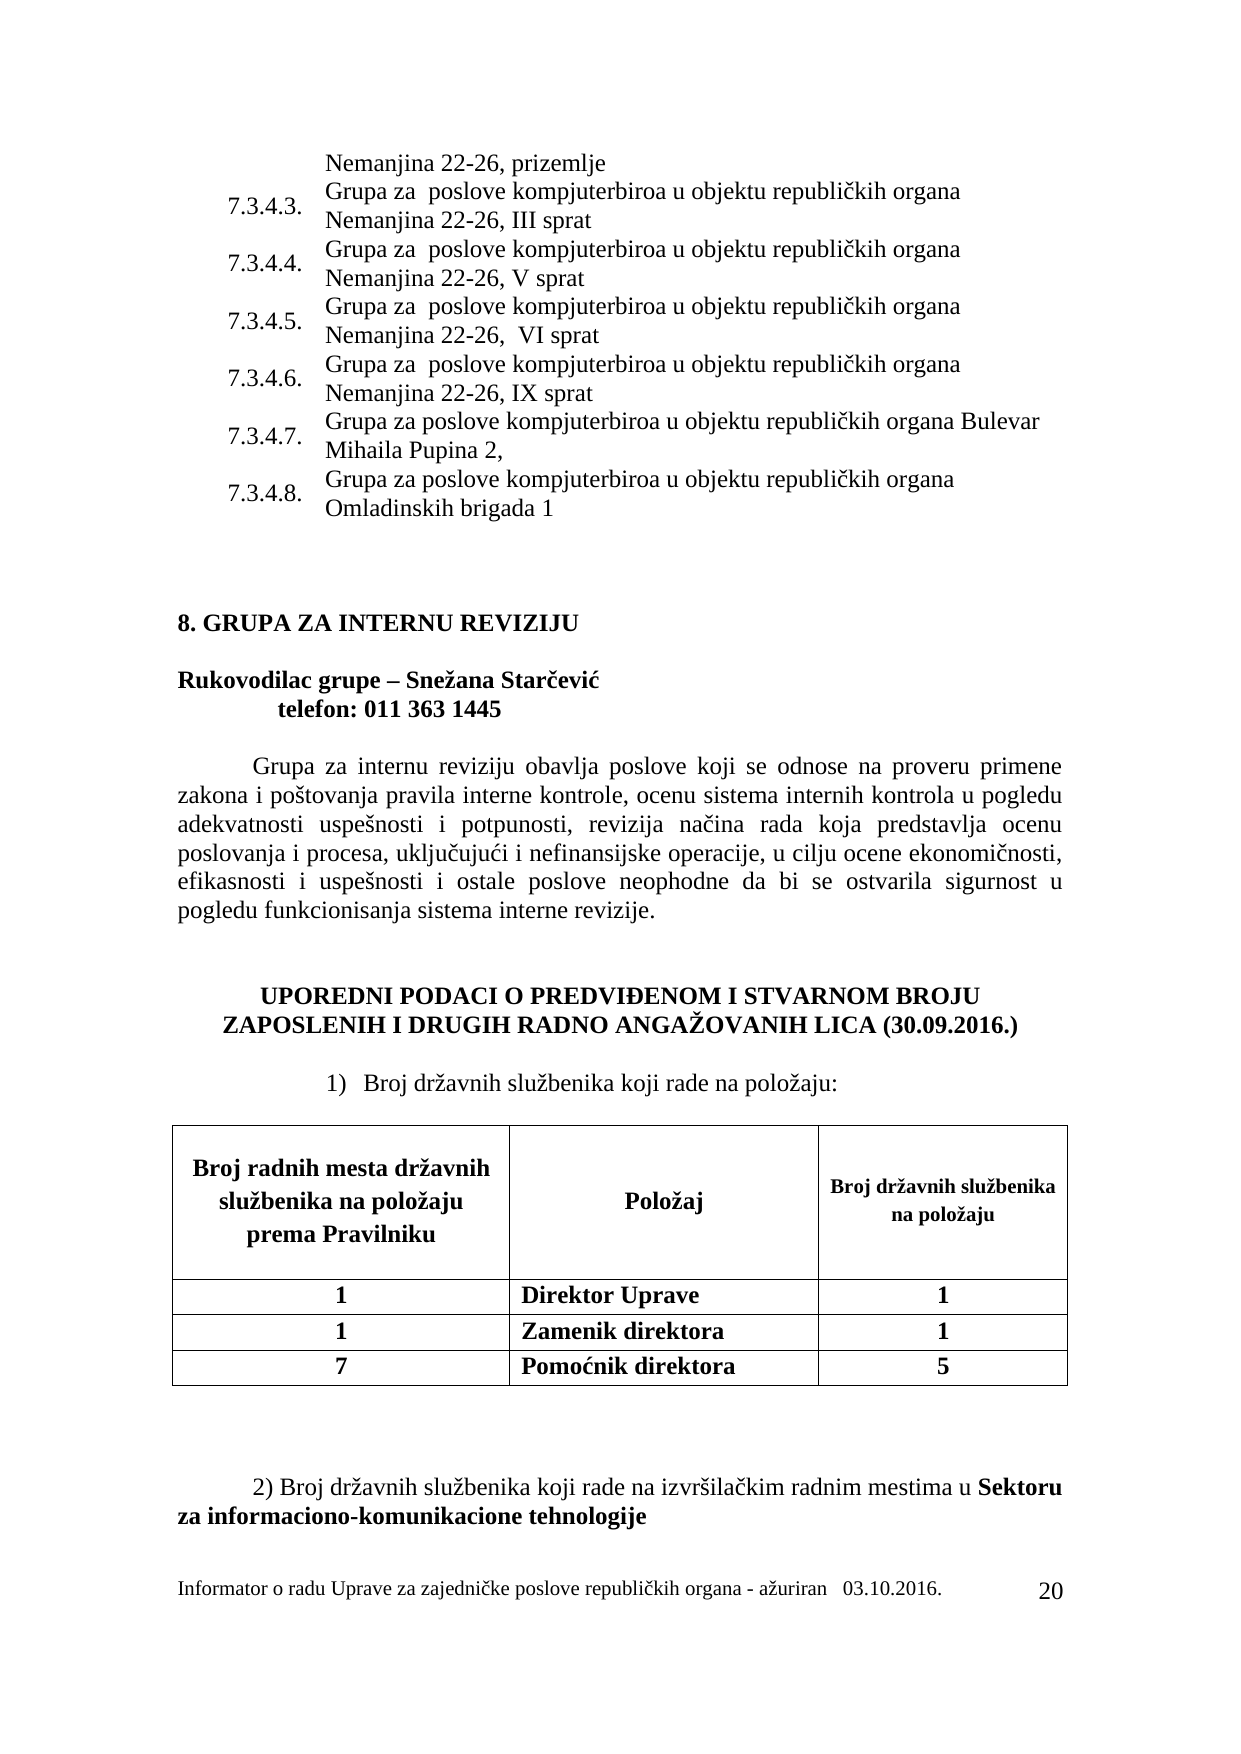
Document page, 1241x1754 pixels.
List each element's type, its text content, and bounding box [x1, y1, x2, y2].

table_header Broj radnih mesta državnih službenika na položaju prema Pravilniku [173, 1126, 509, 1279]
table_cell Grupa za poslove kompjuterbiroa u objektu republičkih organa Bulevar Mihaila Pupina 2, [314, 406, 1076, 464]
text 2) Broj državnih službenika koji rade na izvršilačkim radnim mestima u Sektoru za informaciono-komunikacione tehnologije [177, 1472, 1063, 1530]
table_cell Nemanjina 22-26, prizemlјe [314, 148, 1076, 176]
table_cell 7 [173, 1351, 509, 1385]
text UPOREDNI PODACI O PREDVIĐENOM I STVARNOM BROJU ZAPOSLENIH I DRUGIH RADNO ANGAŽOVANIH LICA (30.09.2016.) [177, 981, 1063, 1039]
table_cell 7.3.4.6. [214, 349, 313, 406]
table_cell Pomoćnik direktora [510, 1351, 818, 1385]
table_cell 7.3.4.3. [214, 176, 313, 234]
table_cell Zamenik direktora [510, 1315, 818, 1349]
table_cell Grupa za poslove kompjuterbiroa u objektu republičkih organa Nemanjina 22-26, VI sprat [314, 291, 1076, 349]
table_header Broj državnih službenika na položaju [819, 1126, 1067, 1279]
text Rukovodilac grupe – Snežana Starčević [177, 665, 1063, 694]
table_cell 1 [819, 1280, 1067, 1314]
table_cell 7.3.4.5. [214, 291, 313, 349]
text telefon: 011 363 1445 [177, 694, 1063, 723]
table_cell 1 [173, 1315, 509, 1349]
table_cell [214, 148, 313, 176]
table_cell Grupa za poslove kompjuterbiroa u objektu republičkih organa Nemanjina 22-26, III sprat [314, 176, 1076, 234]
table_cell 7.3.4.4. [214, 234, 313, 291]
table_cell Grupa za poslove kompjuterbiroa u objektu republičkih organa Omladinskih brigada 1 [314, 464, 1076, 521]
text 8. GRUPA ZA INTERNU REVIZIJU [177, 608, 1063, 636]
table_cell 5 [819, 1351, 1067, 1385]
table_cell 1 [819, 1315, 1067, 1349]
table_cell Grupa za poslove kompjuterbiroa u objektu republičkih organa Nemanjina 22-26, IX sprat [314, 349, 1076, 406]
table_cell Direktor Uprave [510, 1280, 818, 1314]
text Grupa za internu reviziju obavlјa poslove koji se odnose na proveru primene zakona i poštovanja pravila interne kontrole, ocenu sistema internih kontrola u pogledu adekvatnosti uspešnosti i potpunosti, revizija načina rada koja predstavlјa ocenu poslovanja i procesa, uklјučujući i nefinansijske operacije, u cilјu ocene ekonomičnosti, efikasnosti i uspešnosti i ostale poslove neophodne da bi se ostvarila sigurnost u pogledu funkcionisanja sistema interne revizije. [177, 751, 1063, 924]
table_header Položaj [510, 1126, 818, 1279]
list Broj državnih službenika koji rade na položaju: [326, 1068, 1063, 1096]
table_cell Grupa za poslove kompjuterbiroa u objektu republičkih organa Nemanjina 22-26, V sprat [314, 234, 1076, 291]
table_cell 7.3.4.7. [214, 406, 313, 464]
table_cell 7.3.4.8. [214, 464, 313, 521]
table_cell 1 [173, 1280, 509, 1314]
